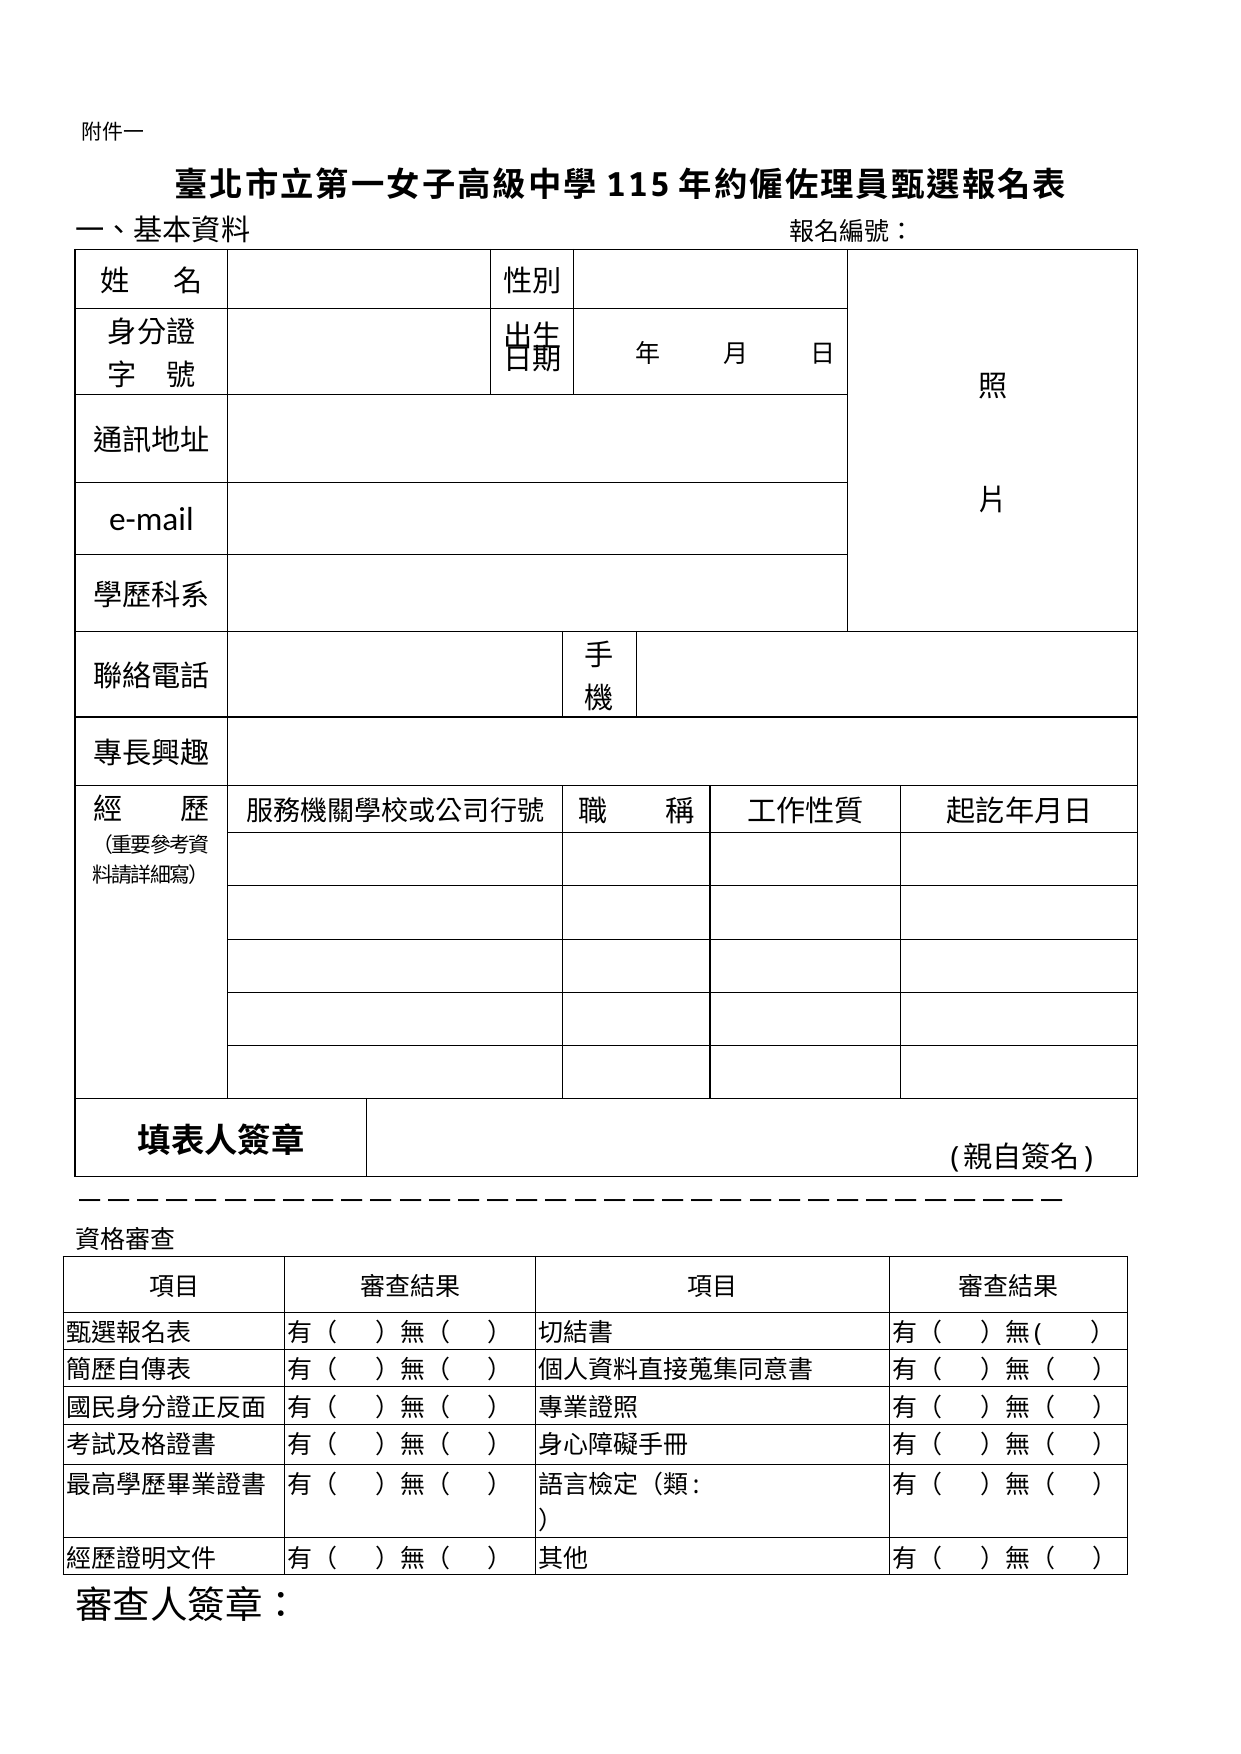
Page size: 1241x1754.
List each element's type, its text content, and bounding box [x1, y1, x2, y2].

table_header [228, 250, 490, 308]
table_cell [637, 632, 1137, 716]
table_cell 職 稱 [563, 786, 709, 832]
table_cell [563, 940, 709, 992]
table_cell [711, 833, 900, 885]
table_cell [228, 833, 562, 885]
table_cell 身心障礙手冊 [536, 1425, 889, 1463]
text 臺北市立第一女子高級中學115年約僱佐理員甄選報名表 [75, 158, 1165, 207]
table_cell [228, 395, 847, 482]
table_cell [228, 555, 847, 631]
table_cell 甄選報名表 [64, 1313, 284, 1349]
table_cell 填表人簽章 [76, 1099, 366, 1176]
table_cell 有（ ）無（ ） [285, 1313, 535, 1349]
table_cell 有（ ）無（ ） [890, 1538, 1127, 1574]
table_cell 服務機關學校或公司行號 [228, 786, 562, 832]
table_cell [563, 886, 709, 938]
table_cell [563, 1046, 709, 1098]
table_cell (親自簽名) [367, 1099, 1137, 1176]
table_cell [901, 833, 1137, 885]
table_cell 有（ ）無（ ） [890, 1387, 1127, 1423]
table_cell 國民身分證正反面 [64, 1387, 284, 1423]
text [62, 108, 185, 153]
table_header 項目 [536, 1257, 889, 1312]
text 一、基本資料 報名編號： [75, 207, 1165, 249]
table_cell [228, 483, 847, 554]
table_header 照 片 [848, 250, 1137, 631]
table_cell [228, 993, 562, 1045]
table_cell 考試及格證書 [64, 1425, 284, 1463]
table_cell [901, 940, 1137, 992]
text －－－－－－－－－－－－－－－－－－－－－－－－－－－－－－－－－－ [75, 1177, 1165, 1219]
table_header [574, 250, 847, 308]
table_cell [901, 886, 1137, 938]
table_cell 語言檢定（類: ） [536, 1465, 889, 1537]
table_cell [901, 1046, 1137, 1098]
table_cell [711, 1046, 900, 1098]
table_cell 經歷證明文件 [64, 1538, 284, 1574]
table_cell 有（ ）無（ ） [285, 1350, 535, 1386]
table_cell [563, 833, 709, 885]
text 資格審查 [75, 1219, 1165, 1256]
table_cell [228, 886, 562, 938]
table_cell 通訊地址 [76, 395, 227, 482]
table_cell 切結書 [536, 1313, 889, 1349]
text 附件一 [77, 115, 170, 145]
table_cell [711, 940, 900, 992]
table_cell 年 月 日 [574, 309, 847, 394]
table_cell 經 歷 （重要參考資 料請詳細寫） [76, 786, 227, 1098]
table_cell 有（ ）無（ ） [890, 1465, 1127, 1537]
table_cell 專業證照 [536, 1387, 889, 1423]
table_cell 簡歷自傳表 [64, 1350, 284, 1386]
table_cell [711, 886, 900, 938]
table_cell [228, 940, 562, 992]
table_header 姓 名 [76, 250, 227, 308]
table_cell 有（ ）無（ ） [285, 1538, 535, 1574]
table_cell 有（ ）無（ ） [285, 1425, 535, 1463]
table_cell [228, 632, 562, 716]
table_cell [228, 718, 1137, 785]
text 審查人簽章： [75, 1575, 1165, 1630]
table_cell 其他 [536, 1538, 889, 1574]
table_cell e-mail [76, 483, 227, 554]
table_cell 手機 [563, 632, 636, 716]
table_cell 身分證 字 號 [76, 309, 227, 394]
table_cell 聯絡電話 [76, 632, 227, 716]
table_cell 有（ ）無（ ） [285, 1465, 535, 1537]
table_cell [228, 309, 490, 394]
table_header 項目 [64, 1257, 284, 1312]
table_header 審查結果 [285, 1257, 535, 1312]
table_cell 工作性質 [711, 786, 900, 832]
table_cell 有（ ）無（ ） [285, 1387, 535, 1423]
table_cell 有（ ）無( ） [890, 1313, 1127, 1349]
table_cell 有（ ）無（ ） [890, 1425, 1127, 1463]
table_cell 學歷科系 [76, 555, 227, 631]
table_cell [563, 993, 709, 1045]
table_header 性別 [491, 250, 573, 308]
table_cell 起訖年月日 [901, 786, 1137, 832]
table_cell [711, 993, 900, 1045]
table_cell 最高學歷畢業證書 [64, 1465, 284, 1537]
table_cell 專長興趣 [76, 718, 227, 785]
table_cell 個人資料直接蒐集同意書 [536, 1350, 889, 1386]
table_cell 有（ ）無（ ） [890, 1350, 1127, 1386]
table_cell 出生 日期 [491, 309, 573, 394]
table_cell [901, 993, 1137, 1045]
table_cell [228, 1046, 562, 1098]
table_header 審查結果 [890, 1257, 1127, 1312]
